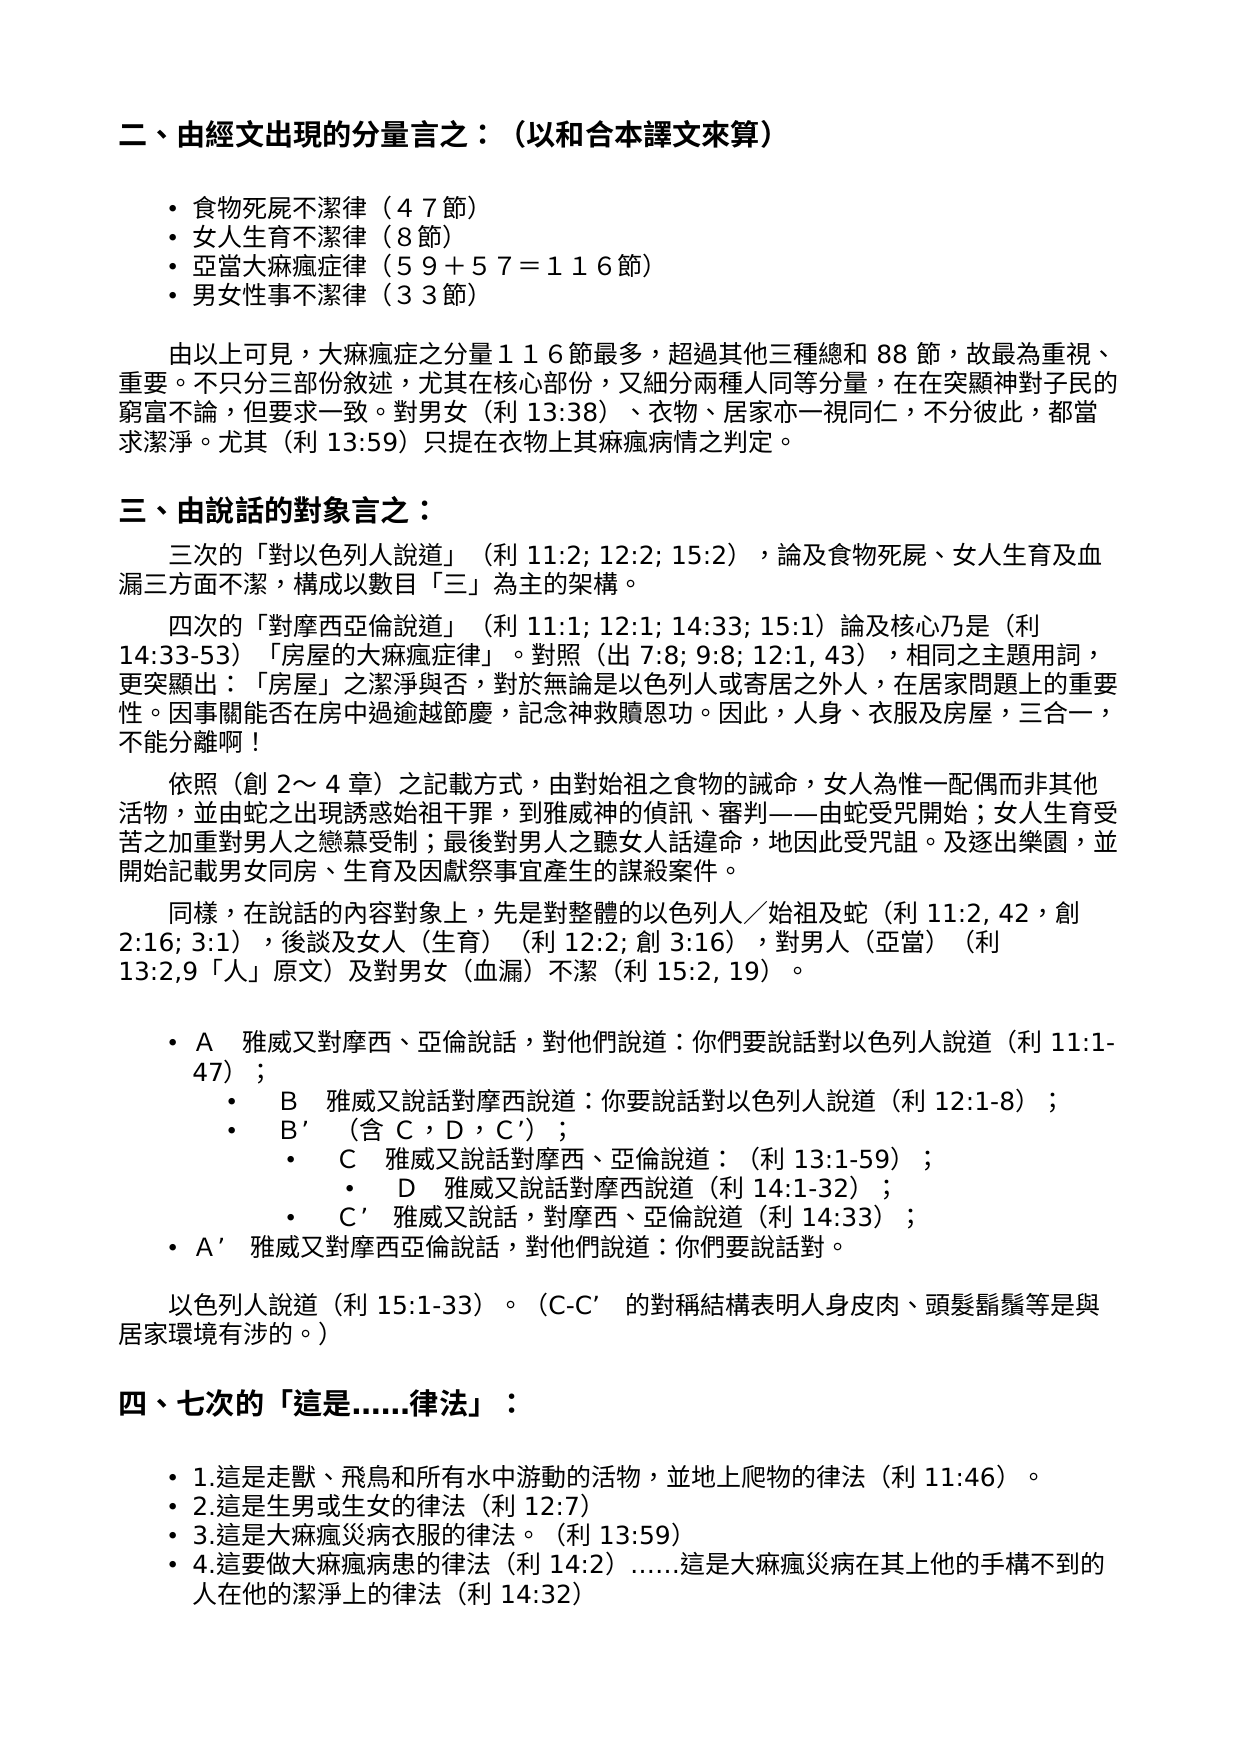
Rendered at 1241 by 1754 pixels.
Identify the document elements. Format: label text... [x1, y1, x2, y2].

text 同樣，在說話的內容對象上，先是對整體的以色列人／始祖及蛇（利 11:2, 42，創 2:16; 3:1），後談及女人（生育）（利 12:2; 創 3:16），對男人（亞當）（利 13:2,9「人」原文）及對男女（血漏）不潔（利 15:2, 19）。 [118, 899, 1122, 987]
list 4.這要做大痳瘋病患的律法（利 14:2）……這是大痳瘋災病在其上他的手構不到的人在他的潔淨上的律法（利 14:32） [177, 1551, 1122, 1609]
list 3.這是大痳瘋災病衣服的律法。（利 13:59） [177, 1522, 1122, 1551]
subtitle 三、由說話的對象言之： [118, 494, 1122, 528]
list 男女性事不潔律（３３節） [177, 282, 1122, 311]
list Ｃ 雅威又說話對摩西、亞倫說道：（利 13:1-59）； [295, 1145, 1122, 1174]
list Ａ’ 雅威又對摩西亞倫說話，對他們說道：你們要說話對。 [177, 1233, 1122, 1262]
subtitle 二、由經文出現的分量言之：（以和合本譯文來算） [118, 118, 1122, 152]
list Ａ 雅威又對摩西、亞倫說話，對他們說道：你們要說話對以色列人說道（利 11:1-47）； [177, 1029, 1122, 1087]
list 2.這是生男或生女的律法（利 12:7） [177, 1492, 1122, 1522]
list Ｂ’ （含 Ｃ，Ｄ，Ｃ’）； [236, 1116, 1122, 1145]
list Ｂ 雅威又說話對摩西說道：你要說話對以色列人說道（利 12:1-8）； [236, 1087, 1122, 1116]
text 四次的「對摩西亞倫說道」（利 11:1; 12:1; 14:33; 15:1）論及核心乃是（利 14:33-53）「房屋的大痳瘋症律」。對照（出 7:8; 9:8; 12:1, 43），相同之主題用詞，更突顯出：「房屋」之潔淨與否，對於無論是以色列人或寄居之外人，在居家問題上的重要性。因事關能否在房中過逾越節慶，記念神救贖恩功。因此，人身、衣服及房屋，三合一，不能分離啊！ [118, 612, 1122, 757]
list Ｃ’ 雅威又說話，對摩西、亞倫說道（利 14:33）； [295, 1204, 1122, 1233]
text 依照（創 2～ 4 章）之記載方式，由對始祖之食物的誡命，女人為惟一配偶而非其他活物，並由蛇之出現誘惑始祖干罪，到雅威神的偵訊、審判——由蛇受咒開始；女人生育受苦之加重對男人之戀慕受制；最後對男人之聽女人話違命，地因此受咒詛。及逐出樂園，並開始記載男女同房、生育及因獻祭事宜產生的謀殺案件。 [118, 770, 1122, 887]
subtitle 四、七次的「這是……律法」： [118, 1387, 1122, 1421]
text 三次的「對以色列人說道」（利 11:2; 12:2; 15:2），論及食物死屍、女人生育及血漏三方面不潔，構成以數目「三」為主的架構。 [118, 541, 1122, 599]
text 以色列人說道（利 15:1-33）。（C-C’ 的對稱結構表明人身皮肉、頭髮鬍鬚等是與居家環境有涉的。） [118, 1291, 1122, 1350]
list 食物死屍不潔律（４７節） [177, 194, 1122, 223]
list 亞當大痳瘋症律（５９＋５７＝１１６節） [177, 252, 1122, 282]
list 1.這是走獸、飛鳥和所有水中游動的活物，並地上爬物的律法（利 11:46）。 [177, 1463, 1122, 1492]
text 由以上可見，大痳瘋症之分量１１６節最多，超過其他三種總和 88 節，故最為重視、重要。不只分三部份敘述，尤其在核心部份，又細分兩種人同等分量，在在突顯神對子民的窮富不論，但要求一致。對男女（利 13:38）、衣物、居家亦一視同仁，不分彼此，都當求潔淨。尤其（利 13:59）只提在衣物上其痳瘋病情之判定。 [118, 340, 1122, 457]
list Ｄ 雅威又說話對摩西說道（利 14:1-32）； [354, 1174, 1122, 1204]
list 女人生育不潔律（８節） [177, 223, 1122, 252]
